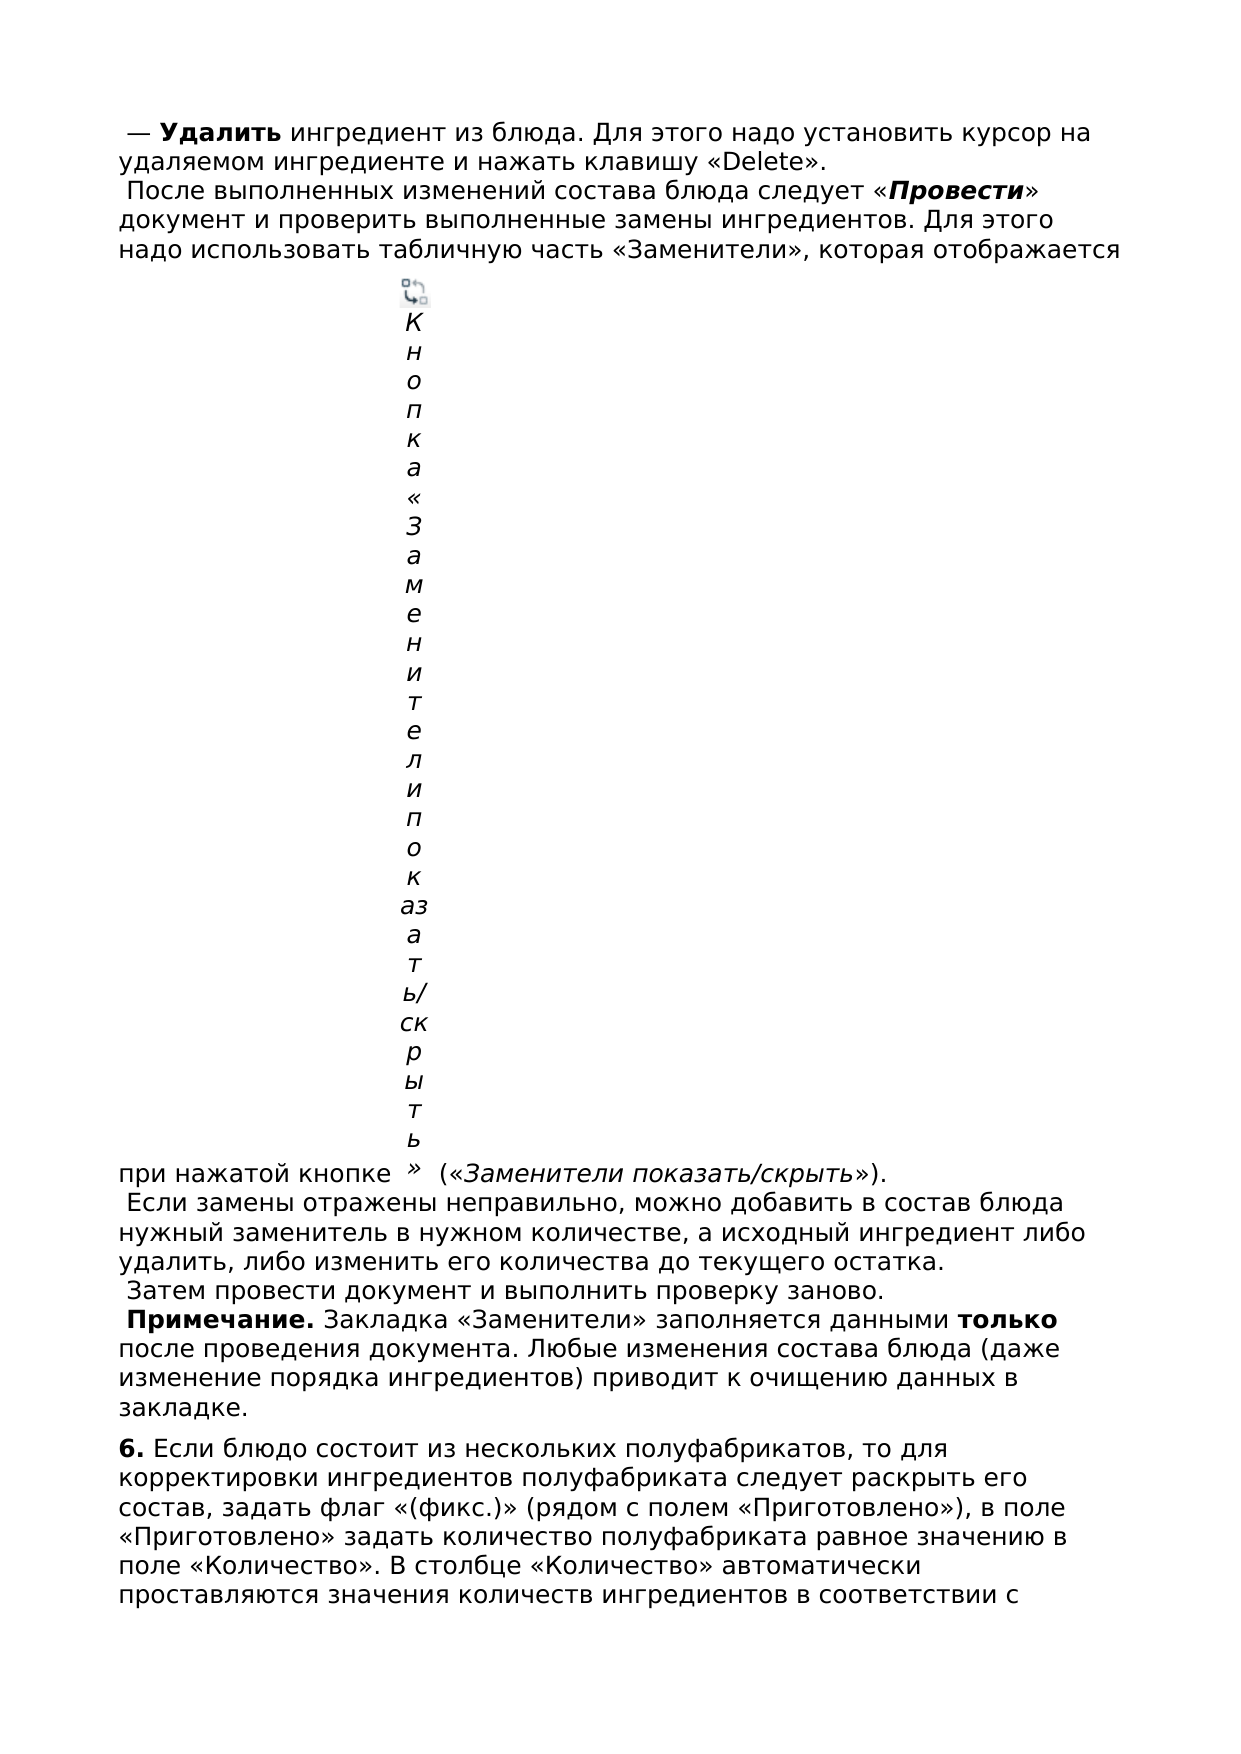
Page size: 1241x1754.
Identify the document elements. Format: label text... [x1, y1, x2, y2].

text Кнопка «Заменители показать/скрыть» [399, 308, 431, 1183]
picture [399, 276, 431, 308]
text 6. Если блюдо состоит из нескольких полуфабрикатов, то для корректировки ингредиентов полуфабриката следует раскрыть его состав, задать флаг «(фикс.)» (рядом с полем «Приготовлено»), в поле «Приготовлено» задать количество полуфабриката равное значению в поле «Количество». В столбце «Количество» автоматически проставляются значения количеств ингредиентов в соответствии с [118, 1434, 1122, 1609]
text — Удалить ингредиент из блюда. Для этого надо установить курсор на удаляемом ингредиенте и нажать клавишу «Delete». После выполненных изменений состава блюда следует «Провести» документ и проверить выполненные замены ингредиентов. Для этого надо использовать табличную часть «Заменители», которая отображается при нажатой кнопке («Заменители показать/скрыть»). Если замены отражены неправильно, можно добавить в состав блюда нужный заменитель в нужном количестве, а исходный ингредиент либо удалить, либо изменить его количества до текущего остатка. Затем провести документ и выполнить проверку заново. Примечание. Закладка «Заменители» заполняется данными только после проведения документа. Любые изменения состава блюда (даже изменение порядка ингредиентов) приводит к очищению данных в закладке. [118, 118, 1122, 1422]
